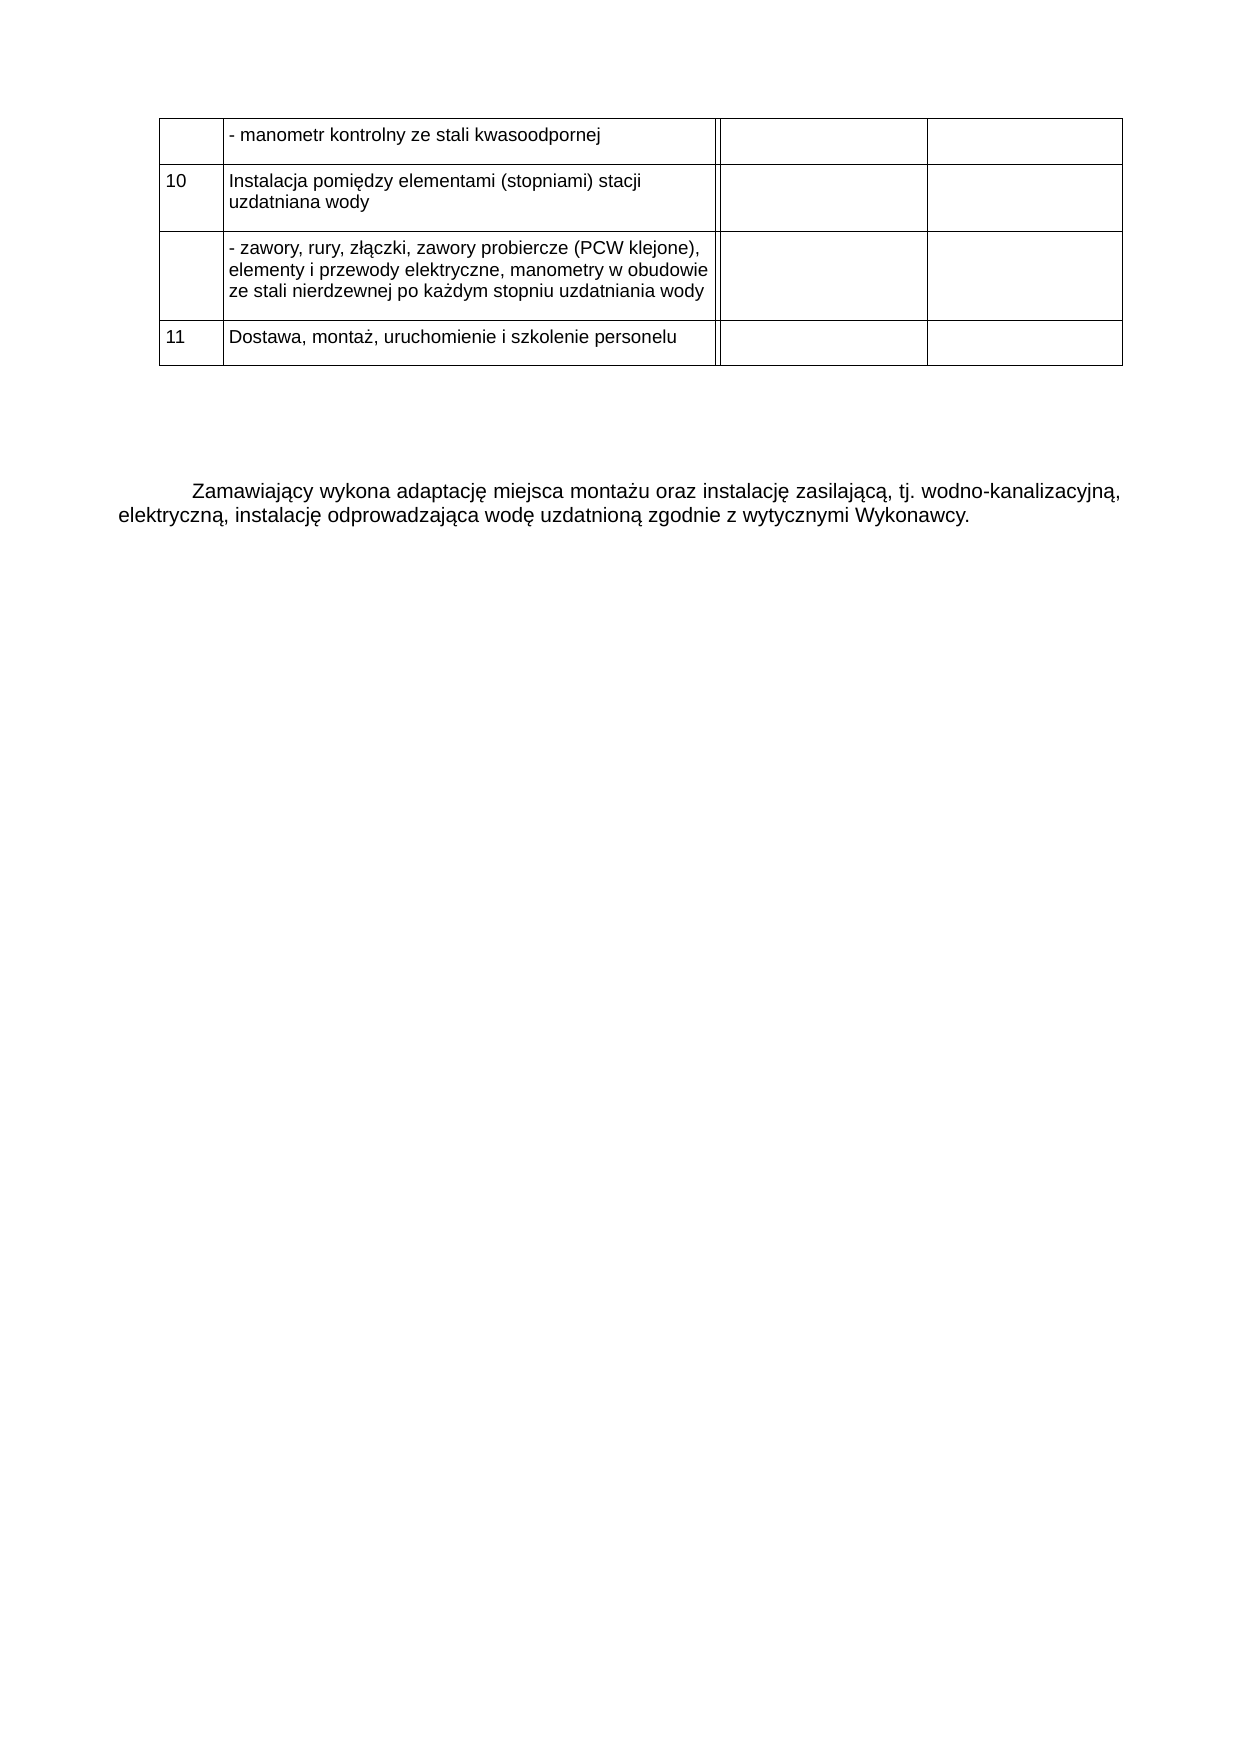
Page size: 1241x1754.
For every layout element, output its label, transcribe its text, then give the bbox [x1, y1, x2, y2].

table_cell [716, 119, 720, 164]
table_cell - zawory, rury, złączki, zawory probiercze (PCW klejone), elementy i przewody elektryczne, manometry w obudowie ze stali nierdzewnej po każdym stopniu uzdatniania wody [224, 232, 715, 320]
table_cell [160, 119, 223, 164]
table_cell 10 [160, 165, 223, 231]
table_cell [716, 165, 720, 231]
text Zamawiający wykona adaptację miejsca montażu oraz instalację zasilającą, tj. wodno-kanalizacyjną, elektryczną, instalację odprowadzająca wodę uzdatnioną zgodnie z wytycznymi Wykonawcy. [118, 479, 1122, 527]
table_cell Instalacja pomiędzy elementami (stopniami) stacji uzdatniana wody [224, 165, 715, 231]
table_cell 11 [160, 321, 223, 365]
table_cell [928, 165, 1122, 231]
table_cell [716, 232, 720, 320]
table_cell [721, 321, 927, 365]
table_cell [928, 321, 1122, 365]
table_cell [721, 232, 927, 320]
table_cell [721, 165, 927, 231]
table_cell [716, 321, 720, 365]
table_cell [160, 232, 223, 320]
table_cell - manometr kontrolny ze stali kwasoodpornej [224, 119, 715, 164]
table_cell Dostawa, montaż, uruchomienie i szkolenie personelu [224, 321, 715, 365]
table_cell [928, 119, 1122, 164]
table_cell [721, 119, 927, 164]
table_cell [928, 232, 1122, 320]
